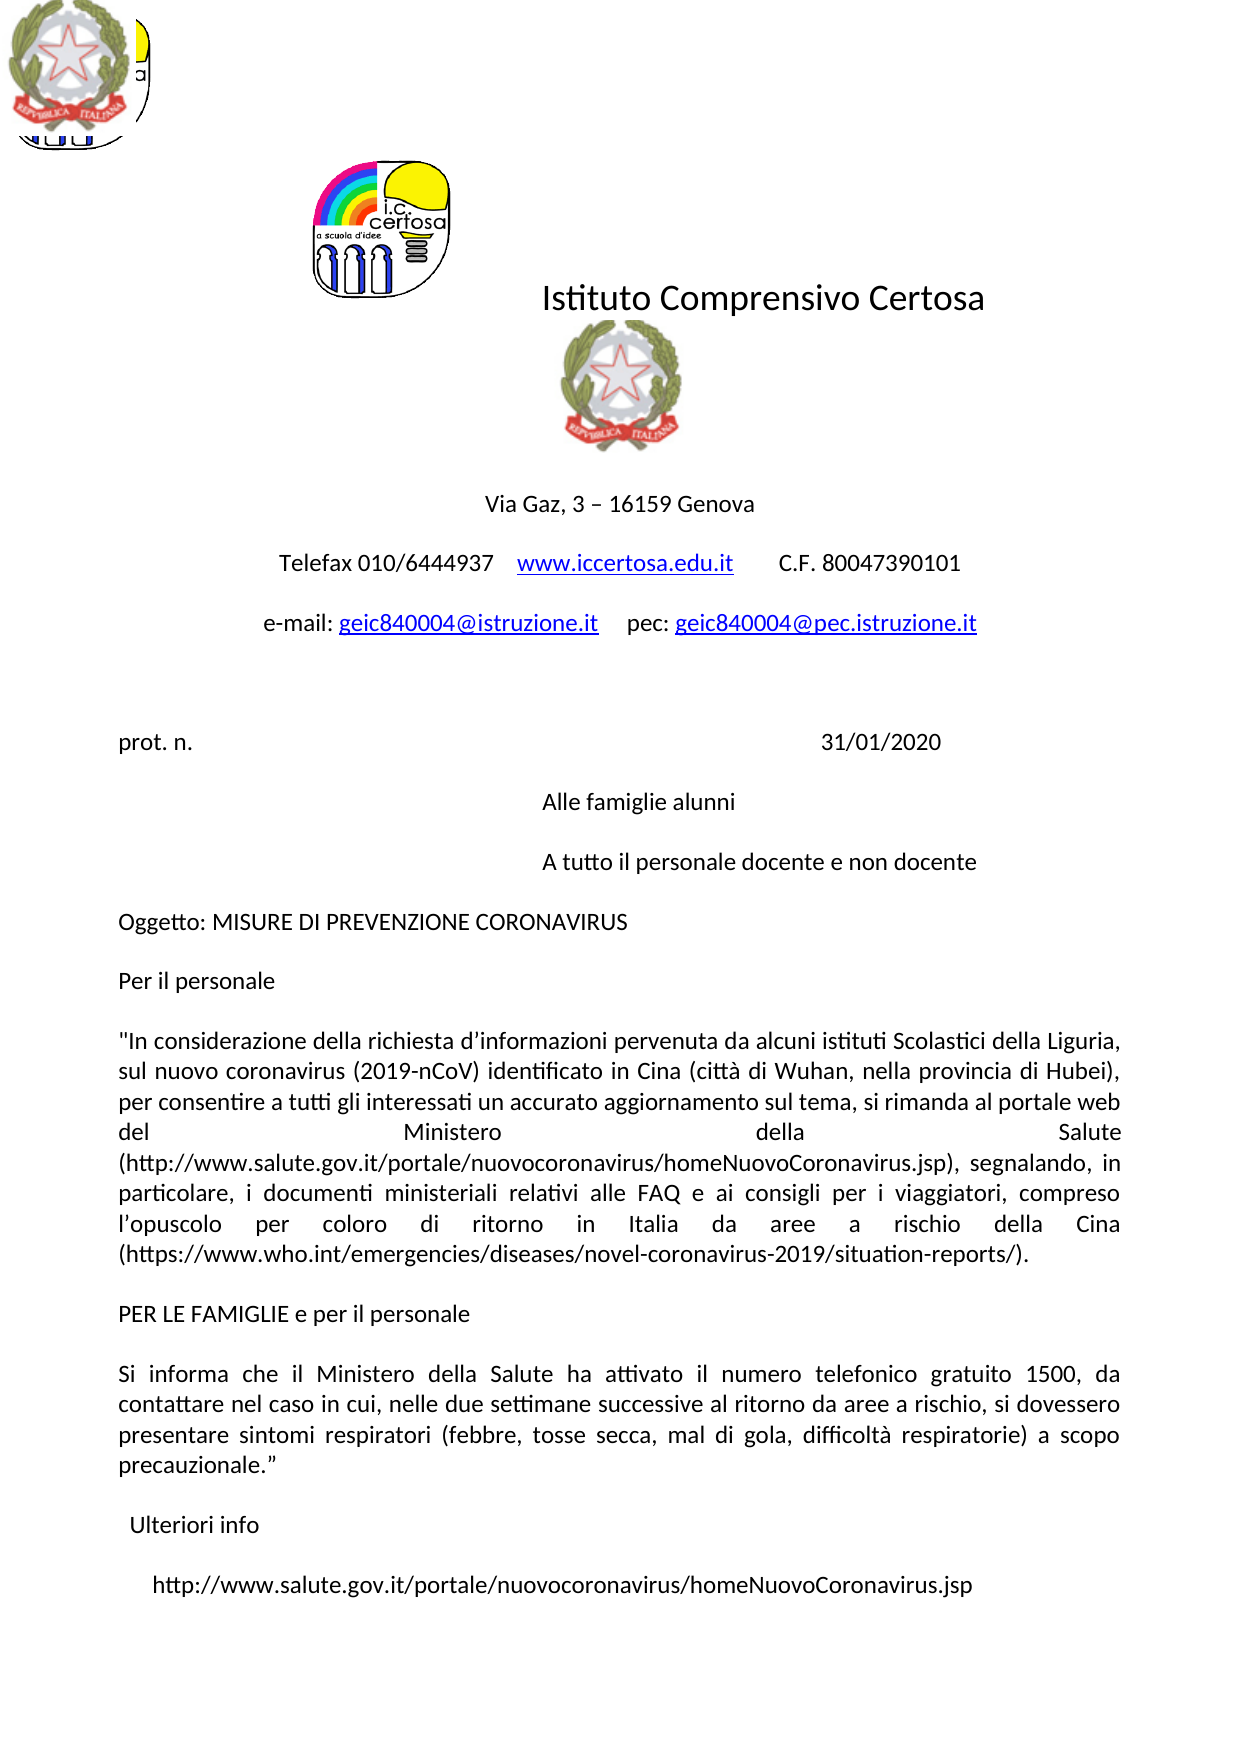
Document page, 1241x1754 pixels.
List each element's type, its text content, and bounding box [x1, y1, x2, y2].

text Oggetto: MISURE DI PREVENZIONE CORONAVIRUS [118, 906, 1122, 936]
text PER LE FAMIGLIE e per il personale [118, 1298, 1122, 1329]
text Via Gaz, 3 – 16159 Genova [118, 488, 1122, 518]
picture [0, 0, 163, 163]
text http://www.salute.gov.it/portale/nuovocoronavirus/homeNuovoCoronavirus.jsp [118, 1569, 1122, 1599]
text Istituto Comprensivo Certosa [118, 148, 1122, 459]
text Per il personale [118, 965, 1122, 996]
text Telefax 010/6444937 www.iccertosa.edu.it C.F. 80047390101 [118, 547, 1122, 578]
text Alle famiglie alunni [118, 786, 1122, 817]
text prot. n. 31/01/2020 [118, 727, 1122, 757]
text "In considerazione della richiesta d’informazioni pervenuta da alcuni istituti Scolastici della Liguria, sul nuovo coronavirus (2019-nCoV) identificato in Cina (città di Wuhan, nella provincia di Hubei), per consentire a tutti gli interessati un accurato aggiornamento sul tema, si rimanda al portale web del Ministero della Salute (http://www.salute.gov.it/portale/nuovocoronavirus/homeNuovoCoronavirus.jsp), segnalando, in particolare, i documenti ministeriali relativi alle FAQ e ai consigli per i viaggiatori, compreso l’opuscolo per coloro di ritorno in Italia da aree a rischio della Cina (https://www.who.int/emergencies/diseases/novel-coronavirus-2019/situation-reports/). [118, 1025, 1122, 1269]
picture [299, 147, 463, 311]
text Ulteriori info [118, 1509, 1122, 1540]
text e-mail: geic840004@istruzione.it pec: geic840004@pec.istruzione.it [118, 607, 1122, 638]
text A tutto il personale docente e non docente [118, 846, 1122, 876]
text Si informa che il Ministero della Salute ha attivato il numero telefonico gratuito 1500, da contattare nel caso in cui, nelle due settimane successive al ritorno da aree a rischio, si dovessero presentare sintomi respiratori (febbre, tosse secca, mal di gola, difficoltà respiratorie) a scopo precauzionale.” [118, 1358, 1122, 1480]
